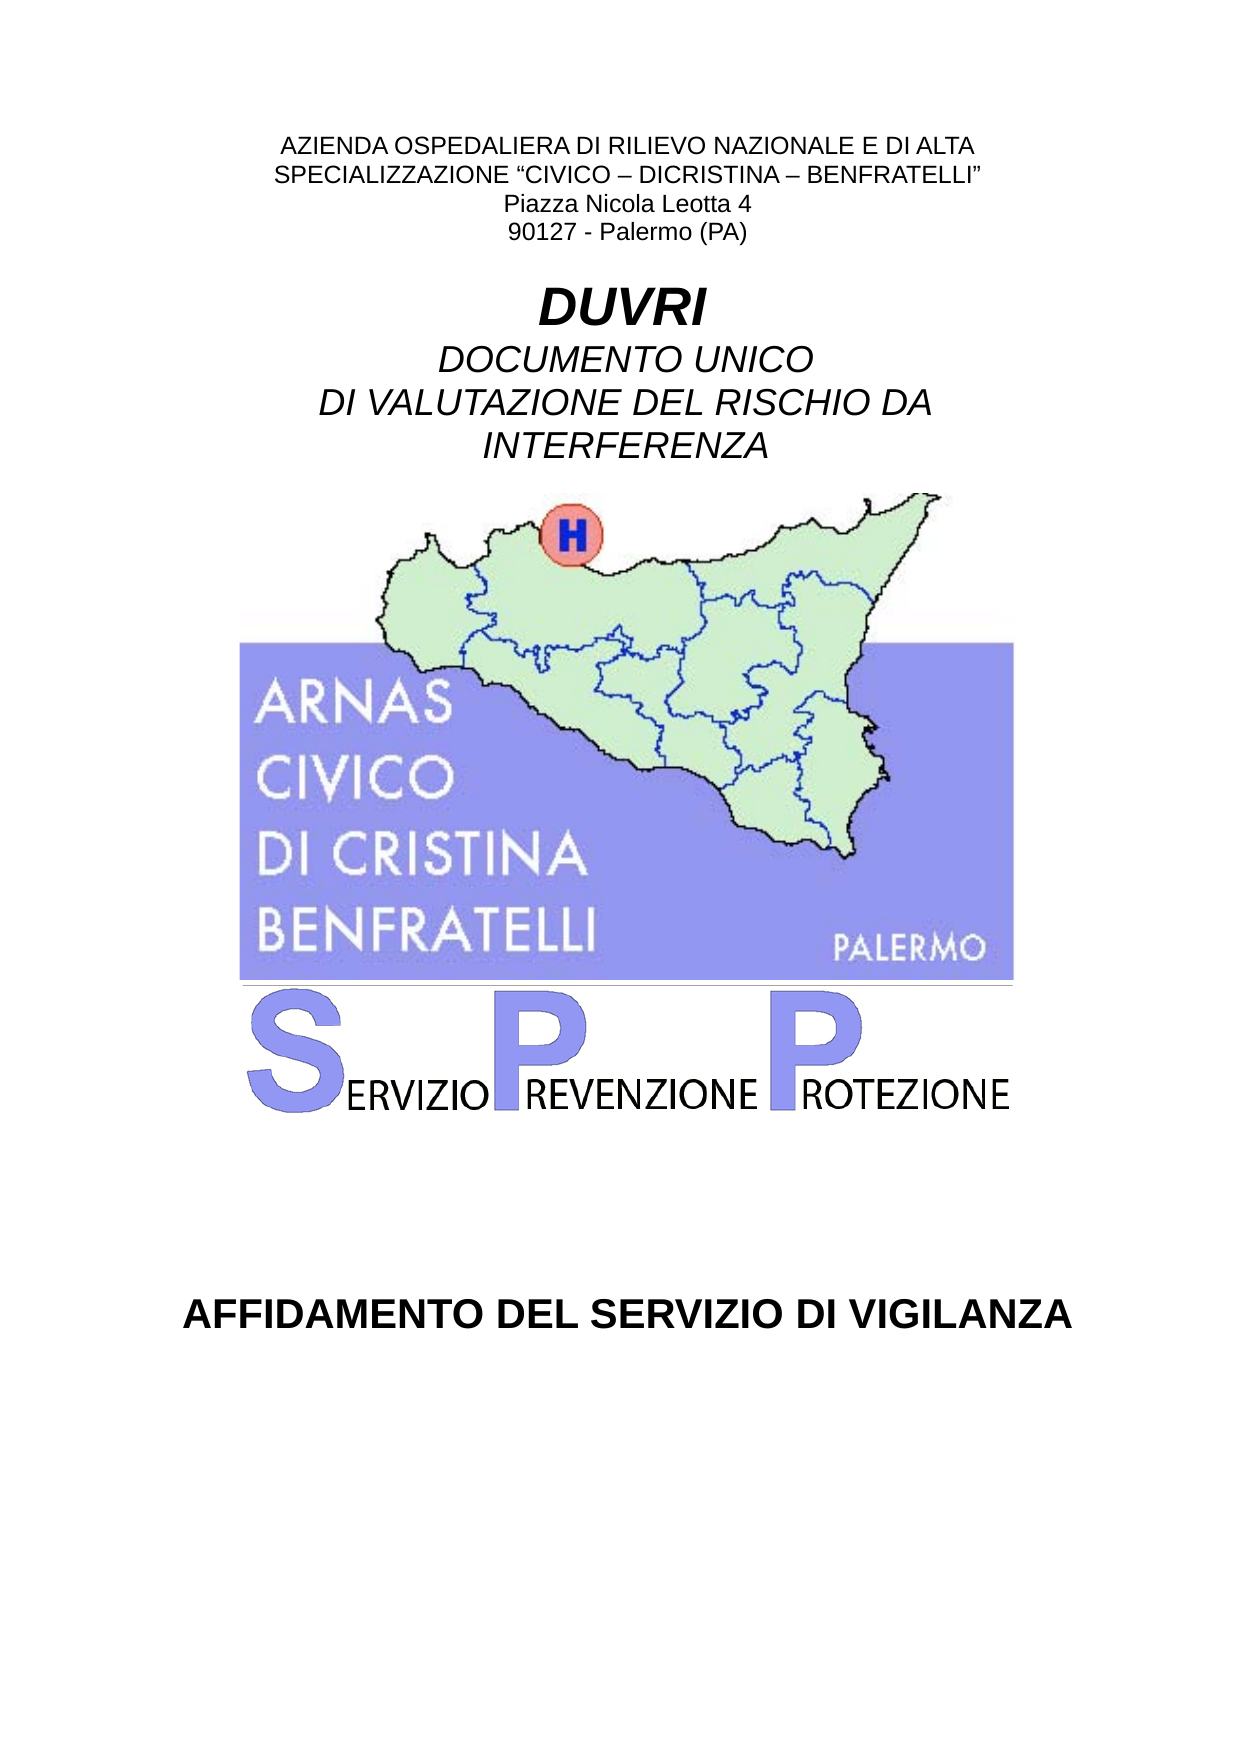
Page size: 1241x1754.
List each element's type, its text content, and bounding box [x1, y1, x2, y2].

table_header [170, 494, 1085, 1117]
text AZIENDA OSPEDALIERA DI RILIEVO NAZIONALE E DI ALTA SPECIALIZZAZIONE “CIVICO – DICRISTINA – BENFRATELLI” [177, 131, 1078, 188]
text Piazza Nicola Leotta 4 [177, 188, 1078, 217]
text DOCUMENTO UNICO [177, 337, 1078, 380]
text 90127 - Palermo (PA) [177, 217, 1078, 246]
text DUVRI [177, 275, 1078, 337]
picture [239, 493, 1016, 980]
picture [242, 985, 1013, 1117]
text AFFIDAMENTO DEL SERVIZIO DI VIGILANZA [177, 1289, 1078, 1337]
text DI VALUTAZIONE DEL RISCHIO DA INTERFERENZA [177, 380, 1078, 466]
